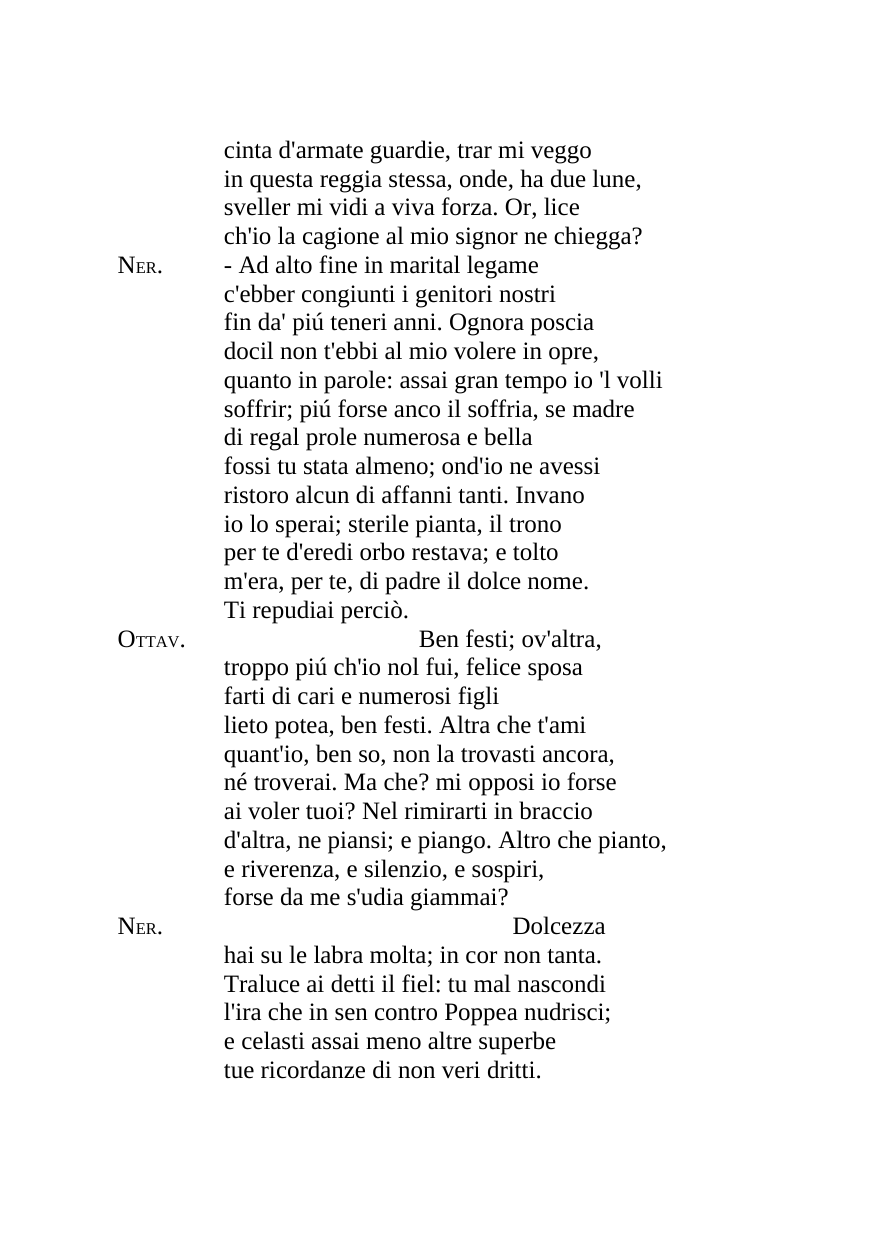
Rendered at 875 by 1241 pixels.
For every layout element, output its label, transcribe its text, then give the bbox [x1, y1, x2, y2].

table_cell - Ad alto fine in marital legame c'ebber congiunti i genitori nostri fin da' piú teneri anni. Ognora poscia docil non t'ebbi al mio volere in opre, quanto in parole: assai gran tempo io 'l volli soffrir; piú forse anco il soffria, se madre di regal prole numerosa e bella fossi tu stata almeno; ond'io ne avessi ristoro alcun di affanni tanti. Invano io lo sperai; sterile pianta, il trono per te d'eredi orbo restava; e tolto m'era, per te, di padre il dolce nome. Ti repudiai perciò. [213, 250, 768, 624]
table_cell Ner. [106, 911, 212, 1084]
table_header [106, 135, 212, 250]
table_header cinta d'armate guardie, trar mi veggo in questa reggia stessa, onde, ha due lune, sveller mi vidi a viva forza. Or, lice ch'io la cagione al mio signor ne chiegga? [213, 135, 768, 250]
table_cell Dolcezza hai su le labra molta; in cor non tanta. Traluce ai detti il fiel: tu mal nascondi l'ira che in sen contro Poppea nudrisci; e celasti assai meno altre superbe tue ricordanze di non veri dritti. [213, 911, 768, 1084]
table_cell Ner. [106, 250, 212, 624]
table_cell Ben festi; ov'altra, troppo piú ch'io nol fui, felice sposa farti di cari e numerosi figli lieto potea, ben festi. Altra che t'ami quant'io, ben so, non la trovasti ancora, né troverai. Ma che? mi opposi io forse ai voler tuoi? Nel rimirarti in braccio d'altra, ne piansi; e piango. Altro che pianto, e riverenza, e silenzio, e sospiri, forse da me s'udia giammai? [213, 624, 768, 911]
table_cell Ottav. [106, 624, 212, 911]
